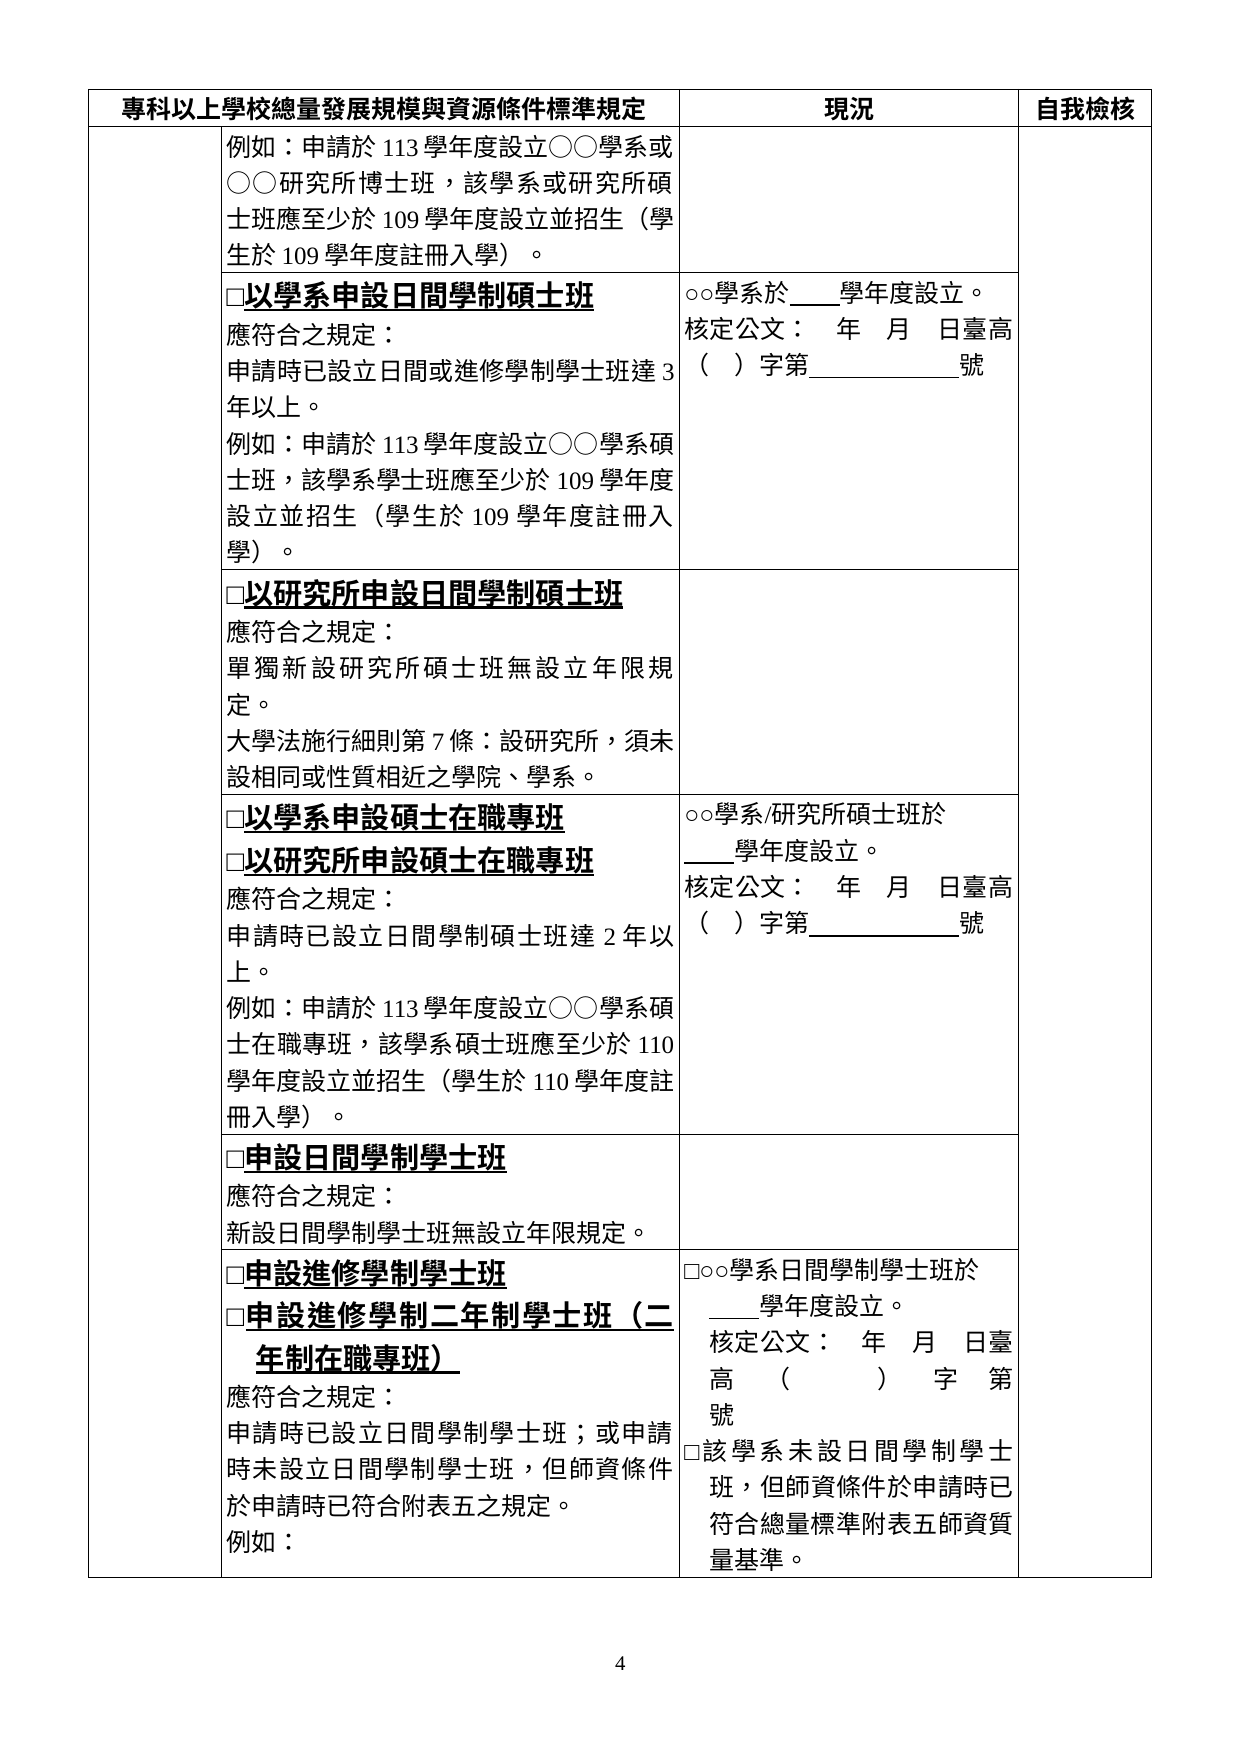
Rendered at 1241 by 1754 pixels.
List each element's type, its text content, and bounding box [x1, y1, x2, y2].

table_cell □申設日間學制學士班 應符合之規定： 新設日間學制學士班無設立年限規定。 [222, 1135, 679, 1249]
table_cell ○○學系於 學年度設立。 核定公文： 年 月 日臺高（ ）字第 號 [680, 273, 1018, 569]
table_cell ○○學系/研究所碩士班於 學年度設立。 核定公文： 年 月 日臺高（ ）字第 號 [680, 795, 1018, 1133]
table_cell [680, 127, 1018, 272]
table_cell 例如：申請於113學年度設立○○學系或○○研究所博士班，該學系或研究所碩士班應至少於109學年度設立並招生（學生於109學年度註冊入學）。 [222, 127, 679, 272]
table_cell □以學系申設碩士在職專班 □以研究所申設碩士在職專班 應符合之規定： 申請時已設立日間學制碩士班達2年以上。 例如：申請於113學年度設立○○學系碩士在職專班，該學系碩士班應至少於110學年度設立並招生（學生於110學年度註冊入學）。 [222, 795, 679, 1133]
table_header 自我檢核 [1019, 90, 1151, 126]
table_cell □以研究所申設日間學制碩士班 應符合之規定： 單獨新設研究所碩士班無設立年限規定。 大學法施行細則第7條：設研究所，須未設相同或性質相近之學院、學系。 [222, 570, 679, 794]
table_cell □申設進修學制學士班 □申設進修學制二年制學士班（二年制在職專班） 應符合之規定： 申請時已設立日間學制學士班；或申請時未設立日間學制學士班，但師資條件於申請時已符合附表五之規定。 例如： 申請於113學年度設立○○學系進修學士班，該學系學士班應至少於111學年度設立並招生（學生於111學年度註冊入學）。 申請於113學年度設立○○學系進修二年制專科班，但該學系未設日間學制學士班，則該校應於111學年度已為該學系進修二年制專科班聘任3名專任教師。而進修學士班，則於111學年度已為該學系進修學士班聘任7名專任教師。 [222, 1250, 679, 1577]
table_cell [1019, 127, 1151, 1577]
table_cell [89, 127, 221, 1577]
table_cell [680, 1135, 1018, 1249]
table_cell □○○學系日間學制學士班於 學年度設立。 核定公文： 年 月 日臺高（ ）字第 號 □該學系未設日間學制學士班，但師資條件於申請時已符合總量標準附表五師資質量基準。 [680, 1250, 1018, 1577]
table_header 專科以上學校總量發展規模與資源條件標準規定 [89, 90, 679, 126]
table_cell [680, 570, 1018, 794]
table_cell □以學系申設日間學制碩士班 應符合之規定： 申請時已設立日間或進修學制學士班達3年以上。 例如：申請於113學年度設立○○學系碩士班，該學系學士班應至少於109學年度設立並招生（學生於109學年度註冊入學）。 [222, 273, 679, 569]
table_header 現況 [680, 90, 1018, 126]
